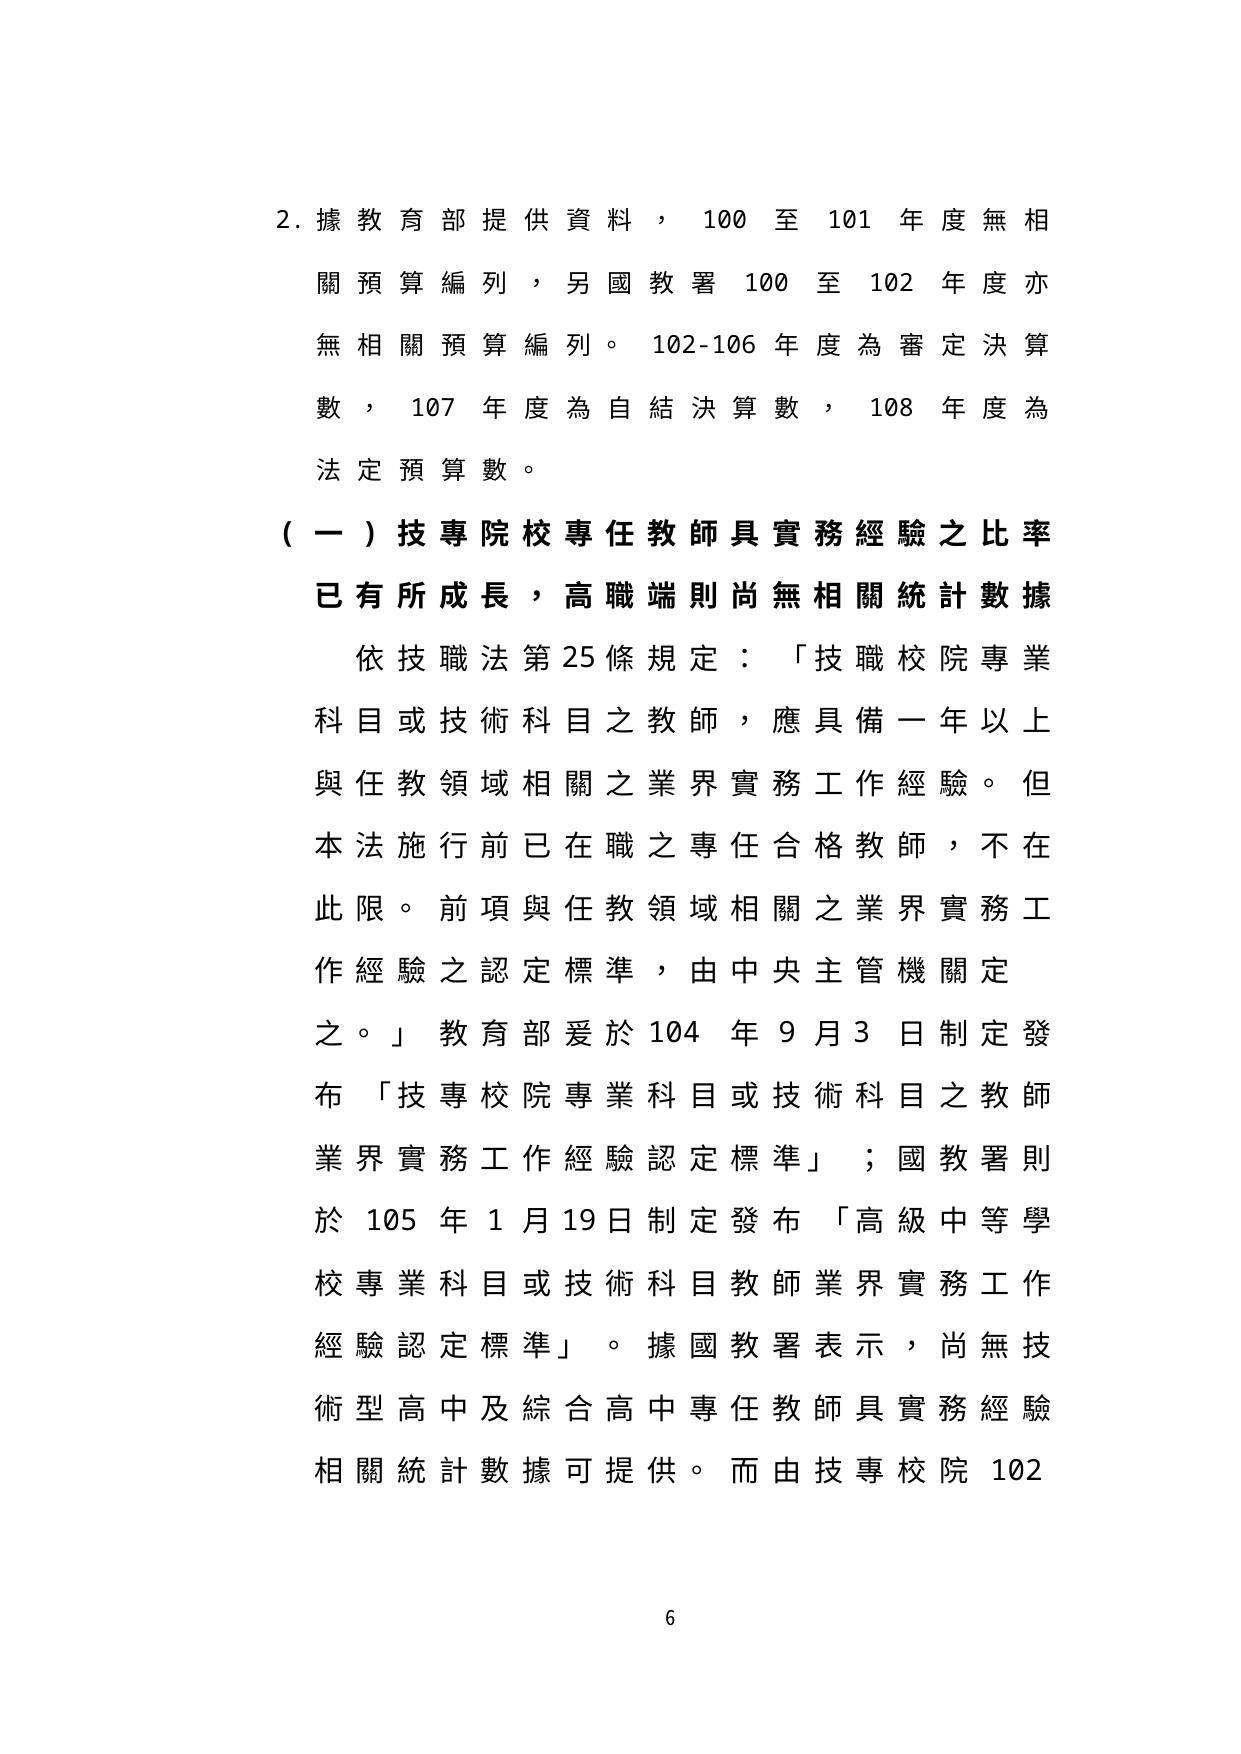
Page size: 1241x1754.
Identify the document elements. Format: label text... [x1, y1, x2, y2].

text 依技職法第25條規定：「技職校院專業科目或技術科目之教師，應具備一年以上與任教領域相關之業界實務工作經驗。但本法施行前已在職之專任合格教師，不在此限。前項與任教領域相關之業界實務工作經驗之認定標準，由中央主管機關定之。」教育部爰於104 年9月3 日制定發布「技專校院專業科目或技術科目之教師業界實務工作經驗認定標準」；國教署則於105年1月19日制定發布「高級中等學校專業科目或技術科目教師業界實務工作經驗認定標準」。據國教署表示，尚無技術型高中及綜合高中專任教師具實務經驗相關統計數據可提供。而由技專校院102 [271, 615, 1058, 1490]
text (一)技專院校專任教師具實務經驗之比率已有所成長，高職端則尚無相關統計數據 [242, 490, 1058, 615]
text 2.據教育部提供資料，100至101年度無相關預算編列，另國教署100至102年度亦無相關預算編列。102-106年度為審定決算數，107年度為自結決算數，108年度為法定預算數。 [183, 177, 1058, 490]
